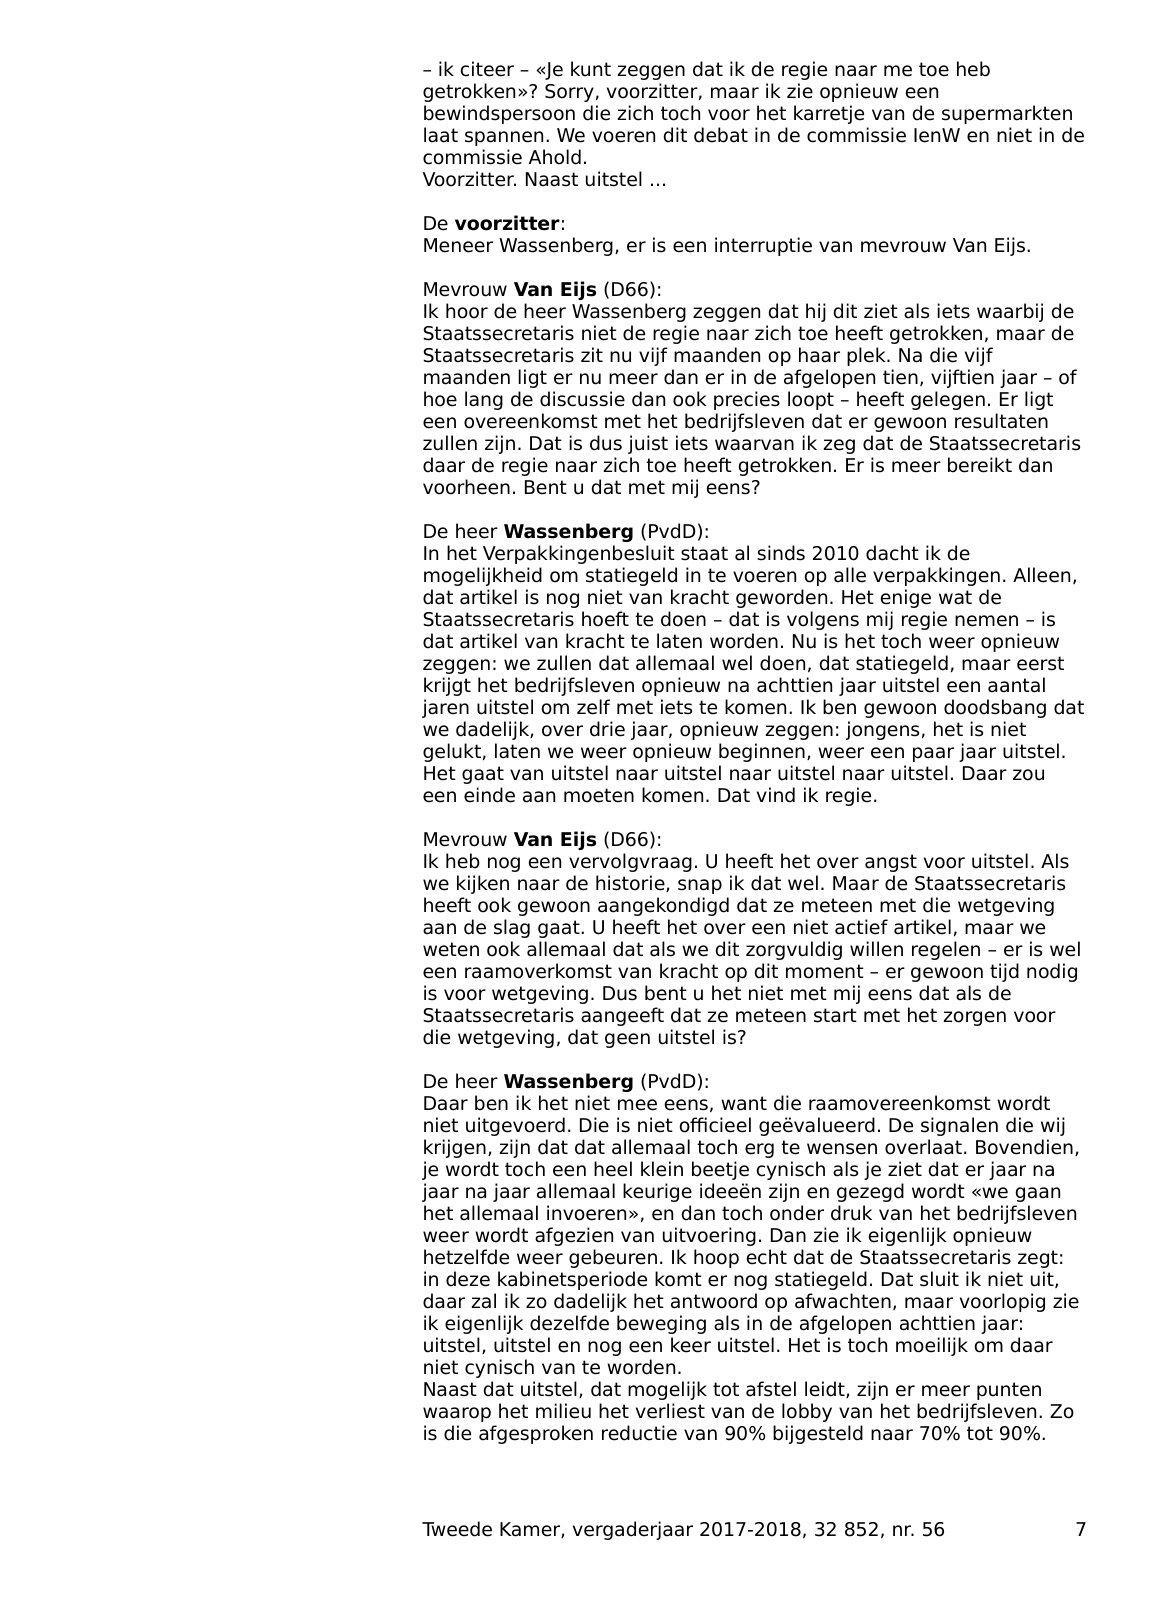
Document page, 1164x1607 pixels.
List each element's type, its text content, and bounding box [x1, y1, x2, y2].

text Daar ben ik het niet mee eens, want die raamovereenkomst wordt niet uitgevoerd. Die is niet officieel geëvalueerd. De signalen die wij krijgen, zijn dat dat allemaal toch erg te wensen overlaat. Bovendien, je wordt toch een heel klein beetje cynisch als je ziet dat er jaar na jaar na jaar allemaal keurige ideeën zijn en gezegd wordt «we gaan het allemaal invoeren», en dan toch onder druk van het bedrijfsleven weer wordt afgezien van uitvoering. Dan zie ik eigenlijk opnieuw hetzelfde weer gebeuren. Ik hoop echt dat de Staatssecretaris zegt: in deze kabinetsperiode komt er nog statiegeld. Dat sluit ik niet uit, daar zal ik zo dadelijk het antwoord op afwachten, maar voorlopig zie ik eigenlijk dezelfde beweging als in de afgelopen achttien jaar: uitstel, uitstel en nog een keer uitstel. Het is toch moeilijk om daar niet cynisch van te worden. [422, 1093, 1087, 1379]
text De heer Wassenberg (PvdD): [422, 1071, 1087, 1093]
text – ik citeer – «Je kunt zeggen dat ik de regie naar me toe heb getrokken»? Sorry, voorzitter, maar ik zie opnieuw een bewindspersoon die zich toch voor het karretje van de supermarkten laat spannen. We voeren dit debat in de commissie IenW en niet in de commissie Ahold. [422, 59, 1087, 169]
text Mevrouw Van Eijs (D66): [422, 829, 1087, 851]
text In het Verpakkingenbesluit staat al sinds 2010 dacht ik de mogelijkheid om statiegeld in te voeren op alle verpakkingen. Alleen, dat artikel is nog niet van kracht geworden. Het enige wat de Staatssecretaris hoeft te doen – dat is volgens mij regie nemen – is dat artikel van kracht te laten worden. Nu is het toch weer opnieuw zeggen: we zullen dat allemaal wel doen, dat statiegeld, maar eerst krijgt het bedrijfsleven opnieuw na achttien jaar uitstel een aantal jaren uitstel om zelf met iets te komen. Ik ben gewoon doodsbang dat we dadelijk, over drie jaar, opnieuw zeggen: jongens, het is niet gelukt, laten we weer opnieuw beginnen, weer een paar jaar uitstel. Het gaat van uitstel naar uitstel naar uitstel naar uitstel. Daar zou een einde aan moeten komen. Dat vind ik regie. [422, 543, 1087, 807]
text Ik heb nog een vervolgvraag. U heeft het over angst voor uitstel. Als we kijken naar de historie, snap ik dat wel. Maar de Staatssecretaris heeft ook gewoon aangekondigd dat ze meteen met die wetgeving aan de slag gaat. U heeft het over een niet actief artikel, maar we weten ook allemaal dat als we dit zorgvuldig willen regelen – er is wel een raamoverkomst van kracht op dit moment – er gewoon tijd nodig is voor wetgeving. Dus bent u het niet met mij eens dat als de Staatssecretaris aangeeft dat ze meteen start met het zorgen voor die wetgeving, dat geen uitstel is? [422, 851, 1087, 1049]
text Naast dat uitstel, dat mogelijk tot afstel leidt, zijn er meer punten waarop het milieu het verliest van de lobby van het bedrijfsleven. Zo is die afgesproken reductie van 90% bijgesteld naar 70% tot 90%. [422, 1379, 1087, 1445]
text Mevrouw Van Eijs (D66): [422, 279, 1087, 301]
text Ik hoor de heer Wassenberg zeggen dat hij dit ziet als iets waarbij de Staatssecretaris niet de regie naar zich toe heeft getrokken, maar de Staatssecretaris zit nu vijf maanden op haar plek. Na die vijf maanden ligt er nu meer dan er in de afgelopen tien, vijftien jaar – of hoe lang de discussie dan ook precies loopt – heeft gelegen. Er ligt een overeenkomst met het bedrijfsleven dat er gewoon resultaten zullen zijn. Dat is dus juist iets waarvan ik zeg dat de Staatssecretaris daar de regie naar zich toe heeft getrokken. Er is meer bereikt dan voorheen. Bent u dat met mij eens? [422, 301, 1087, 499]
text Meneer Wassenberg, er is een interruptie van mevrouw Van Eijs. [422, 235, 1087, 257]
text De voorzitter: [422, 213, 1087, 235]
text De heer Wassenberg (PvdD): [422, 521, 1087, 543]
text Voorzitter. Naast uitstel ... [422, 169, 1087, 191]
